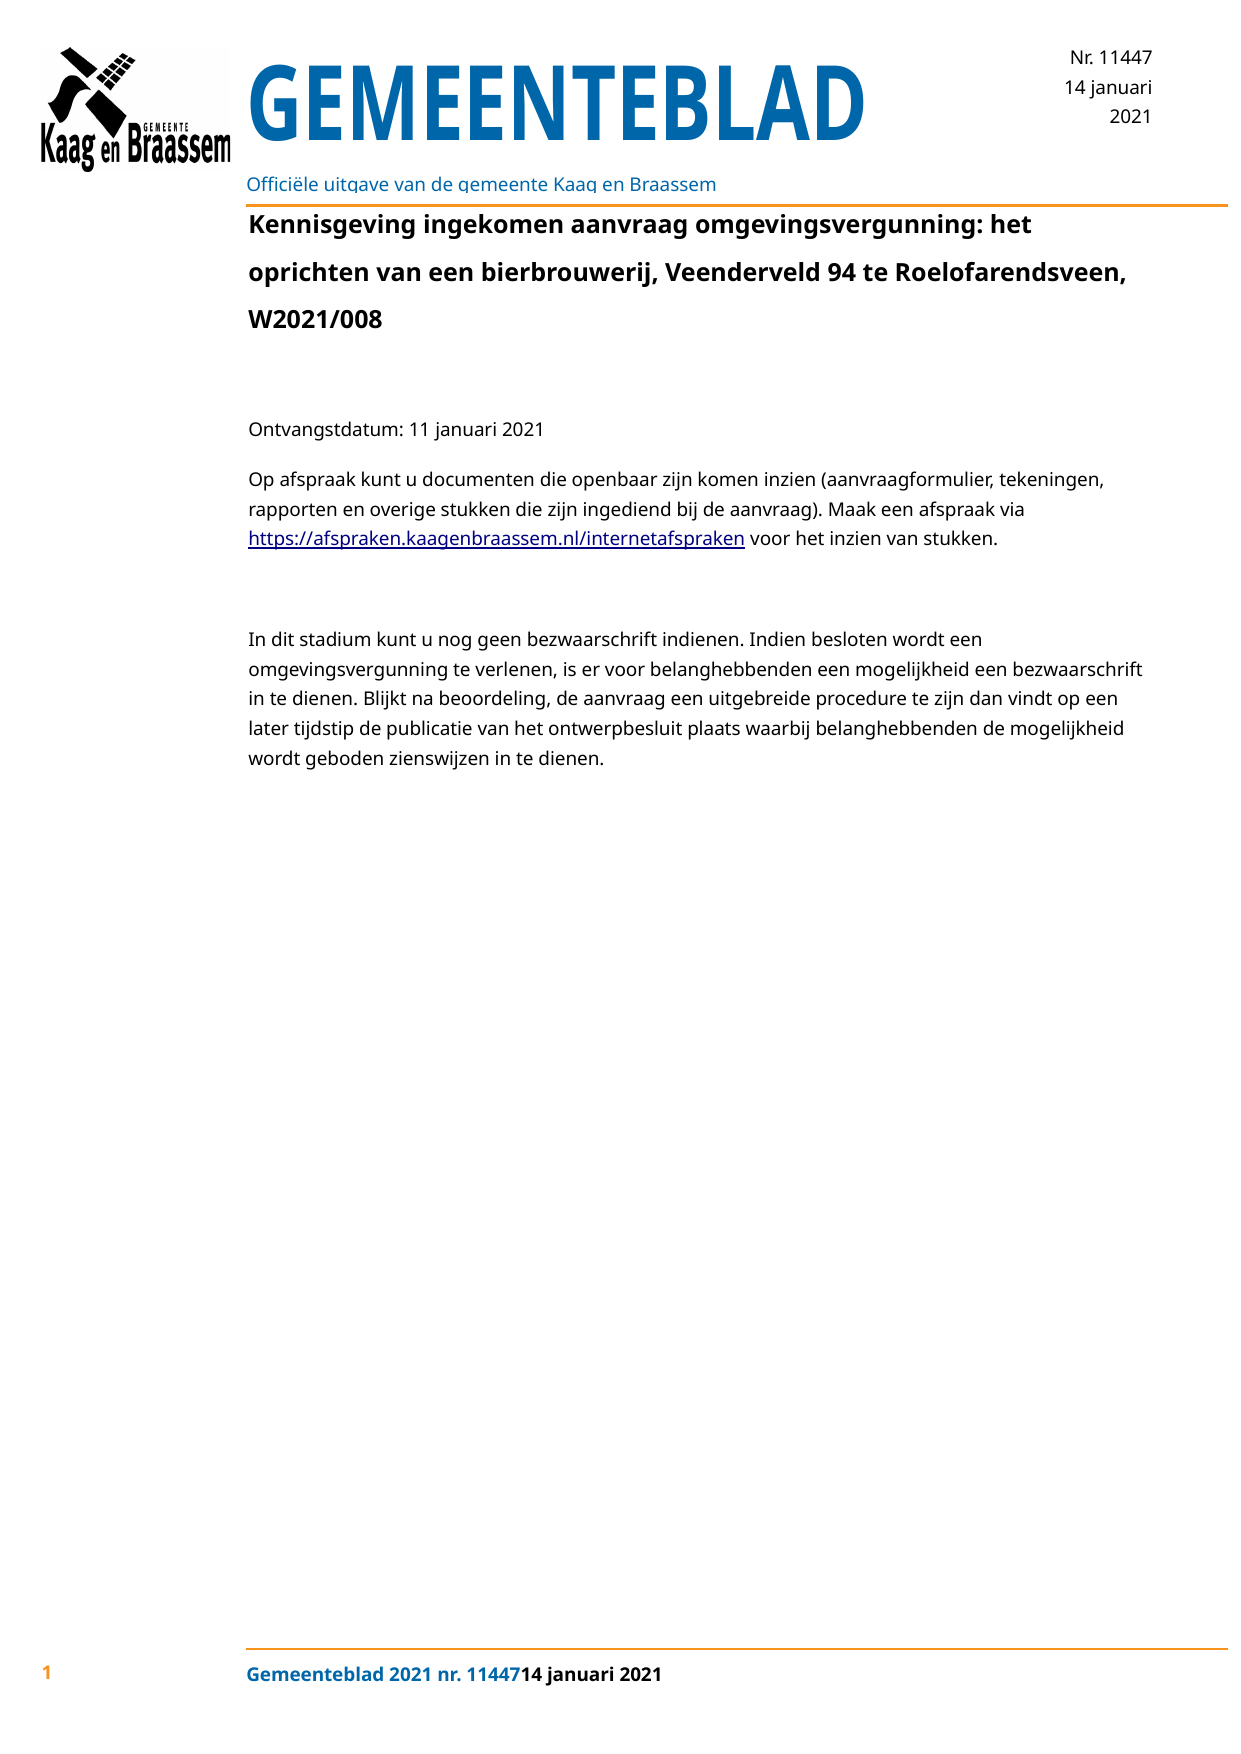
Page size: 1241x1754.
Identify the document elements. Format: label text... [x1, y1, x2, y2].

text Op afspraak kunt u documenten die openbaar zijn komen inzien (aanvraagformulier, tekeningen, rapporten en overige stukken die zijn ingediend bij de aanvraag). Maak een afspraak via https://afspraken.kaagenbraassem.nl/internetafspraken voor het inzien van stukken. [248, 466, 1152, 551]
text Kennisgeving ingekomen aanvraag omgevingsvergunning: het oprichten van een bierbrouwerij, Veenderveld 94 te Roelofarendsveen, W2021/008 [248, 207, 1152, 336]
text In dit stadium kunt u nog geen bezwaarschrift indienen. Indien besloten wordt een omgevingsvergunning te verlenen, is er voor belanghebbenden een mogelijkheid een bezwaarschrift in te dienen. Blijkt na beoordeling, de aanvraag een uitgebreide procedure te zijn dan vindt op een later tijdstip de publicatie van het ontwerpbesluit plaats waarbij belanghebbenden de mogelijkheid wordt geboden zienswijzen in te dienen. [248, 626, 1152, 770]
text Ontvangstdatum: 11 januari 2021 [248, 416, 1152, 442]
picture [41, 47, 231, 172]
